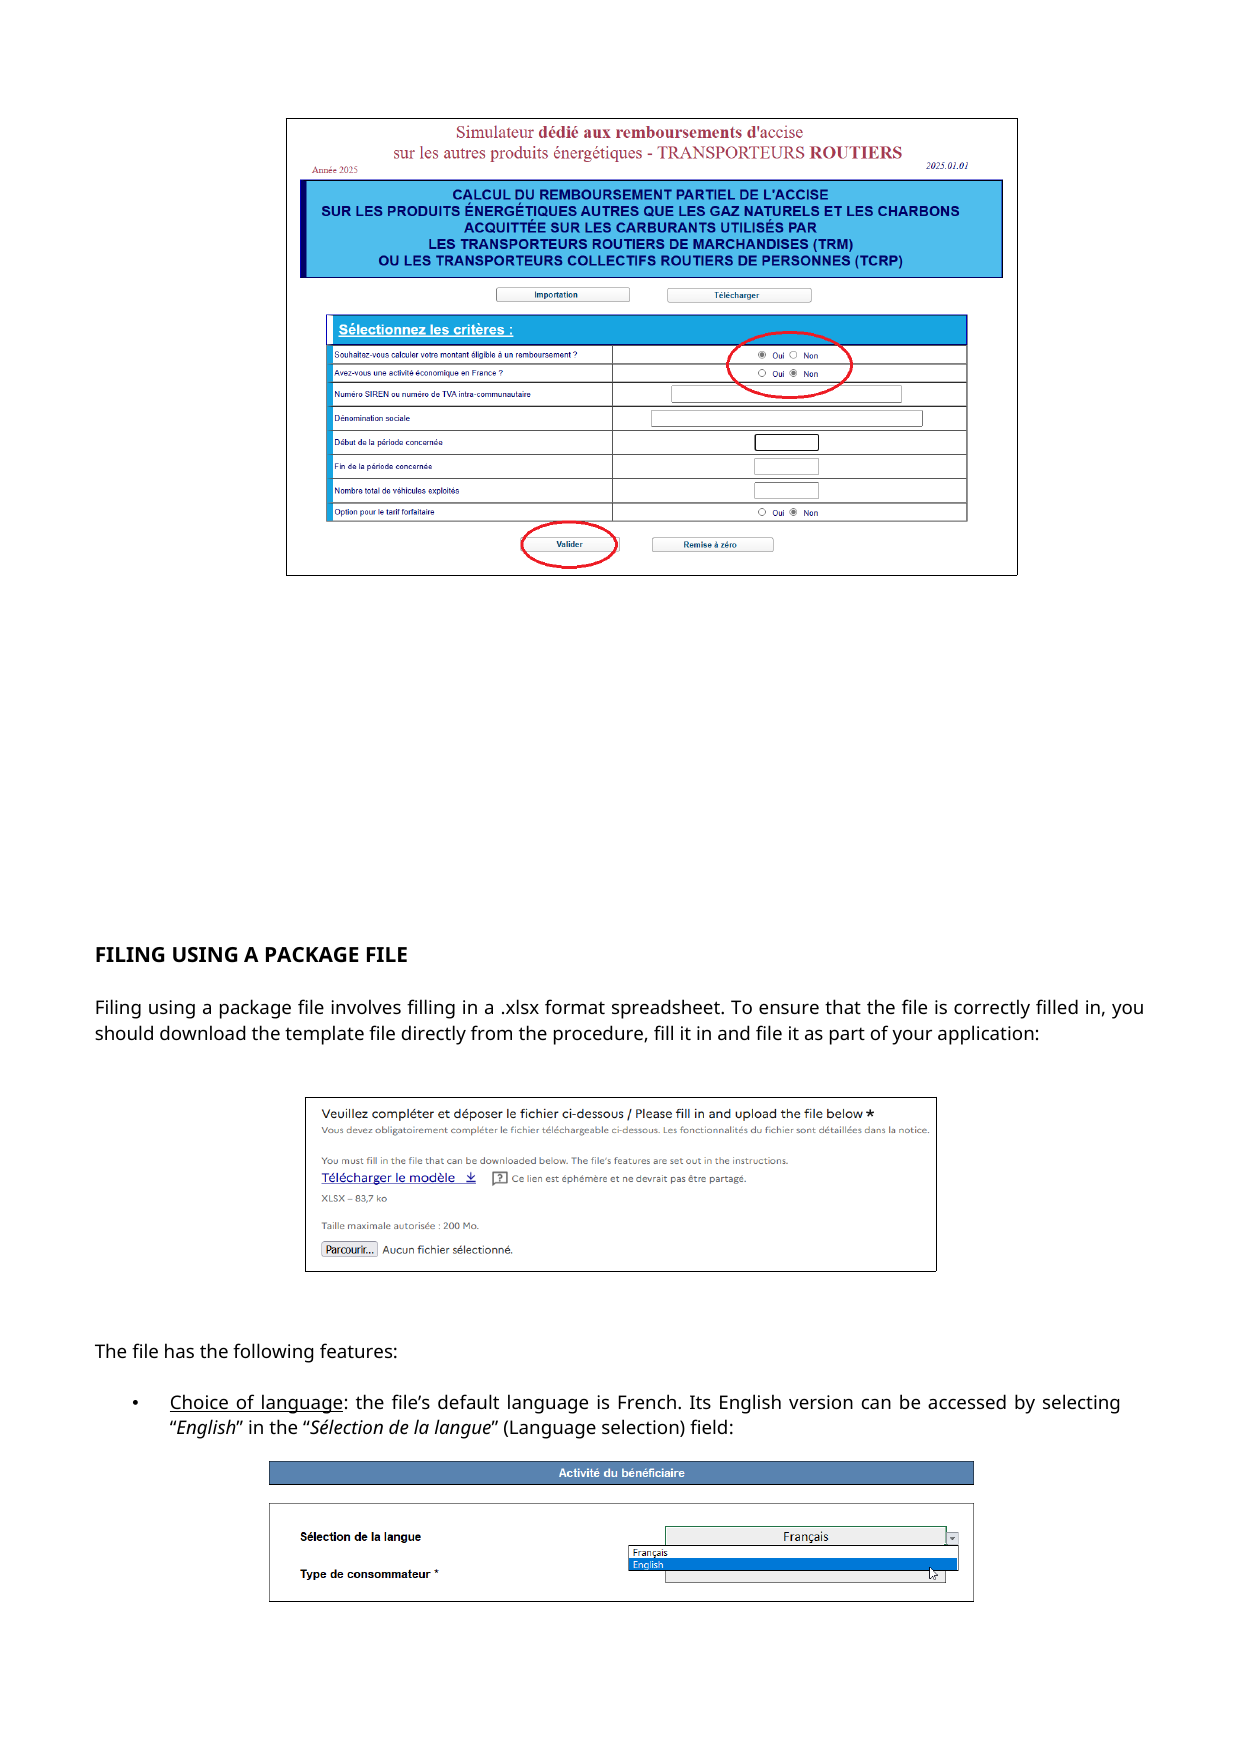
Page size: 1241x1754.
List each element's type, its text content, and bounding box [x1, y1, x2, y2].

list Choice of language: the file’s default language is French. Its English version can be accessed by selecting “English” in the “Sélection de la langue” (Language selection) field: [132, 1389, 1122, 1440]
text The file has the following features: [94, 1338, 1146, 1364]
text FILING USING A PACKAGE FILE [94, 941, 1146, 969]
picture [288, 121, 1015, 572]
picture [252, 1452, 988, 1615]
picture [307, 1099, 933, 1269]
text Filing using a package file involves filling in a .xlsx format spreadsheet. To ensure that the file is correctly filled in, you should download the template file directly from the procedure, fill it in and file it as part of your application: [94, 994, 1146, 1046]
